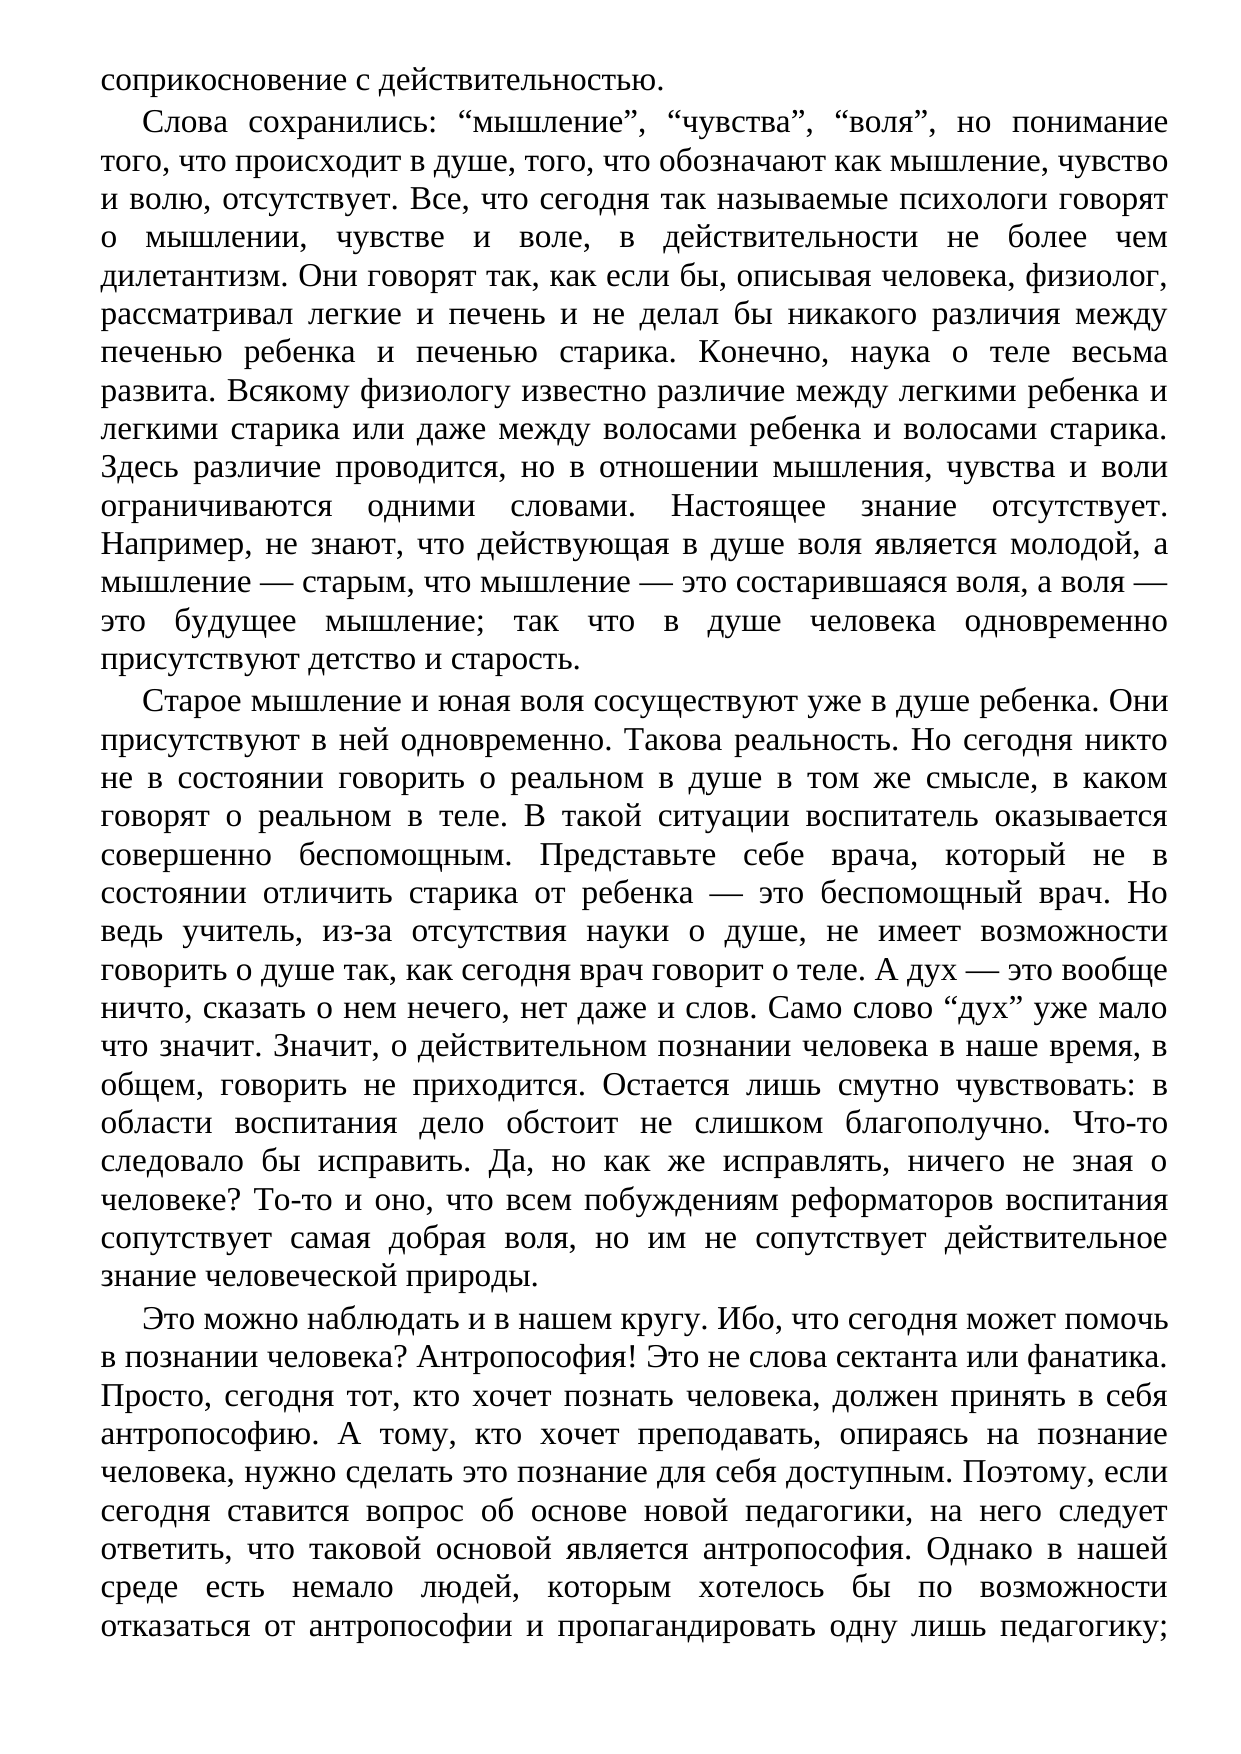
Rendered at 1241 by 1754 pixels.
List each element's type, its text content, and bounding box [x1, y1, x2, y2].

text Старое мышление и юная воля сосуществуют уже в душе ребенка. Они присутствуют в ней одновременно. Такова реальность. Но сегодня никто не в состоянии говорить о реальном в душе в том же смысле, в каком говорят о реальном в теле. В такой ситуации воспитатель оказывается совершенно беспомощным. Представьте себе врача, который не в состоянии отличить старика от ребенка — это беспомощный врач. Но ведь учитель, из-за отсутствия науки о душе, не имеет возможности говорить о душе так, как сегодня врач говорит о теле. А дух — это вообще ничто, сказать о нем нечего, нет даже и слов. Само слово “дух” уже мало что значит. Значит, о действительном познании человека в наше время, в общем, говорить не приходится. Остается лишь смутно чувствовать: в области воспитания дело обстоит не слишком благополучно. Что-то следовало бы исправить. Да, но как же исправлять, ничего не зная о человеке? То-то и оно, что всем побуждениям реформаторов воспитания сопутствует самая добрая воля, но им не сопутствует действительное знание человеческой природы. [100, 681, 1169, 1294]
text соприкосновение с действительностью. [100, 59, 1169, 97]
text Это можно наблюдать и в нашем кругу. Ибо, что сегодня может помочь в познании человека? Антропософия! Это не слова сектанта или фанатика. Просто, сегодня тот, кто хочет познать человека, должен принять в себя антропософию. А тому, кто хочет преподавать, опираясь на познание человека, нужно сделать это познание для себя доступным. Поэтому, если сегодня ставится вопрос об основе новой педагогики, на него следует ответить, что таковой основой является антропософия. Однако в нашей среде есть немало людей, которым хотелось бы по возможности отказаться от антропософии и пропагандировать одну лишь педагогику; [100, 1298, 1169, 1643]
text Слова сохранились: “мышление”, “чувства”, “воля”, но понимание того, что происходит в душе, того, что обозначают как мышление, чувство и волю, отсутствует. Все, что сегодня так называемые психологи говорят о мышлении, чувстве и воле, в действительности не более чем дилетантизм. Они говорят так, как если бы, описывая человека, физиолог, рассматривал легкие и печень и не делал бы никакого различия между печенью ребенка и печенью старика. Конечно, наука о теле весьма развита. Всякому физиологу известно различие между легкими ребенка и легкими старика или даже между волосами ребенка и волосами старика. Здесь различие проводится, но в отношении мышления, чувства и воли ограничиваются одними словами. Настоящее знание отсутствует. Например, не знают, что действующая в душе воля является молодой, а мышление — старым, что мышление — это состарившаяся воля, а воля — это будущее мышление; так что в душе человека одновременно присутствуют детство и старость. [100, 102, 1169, 677]
